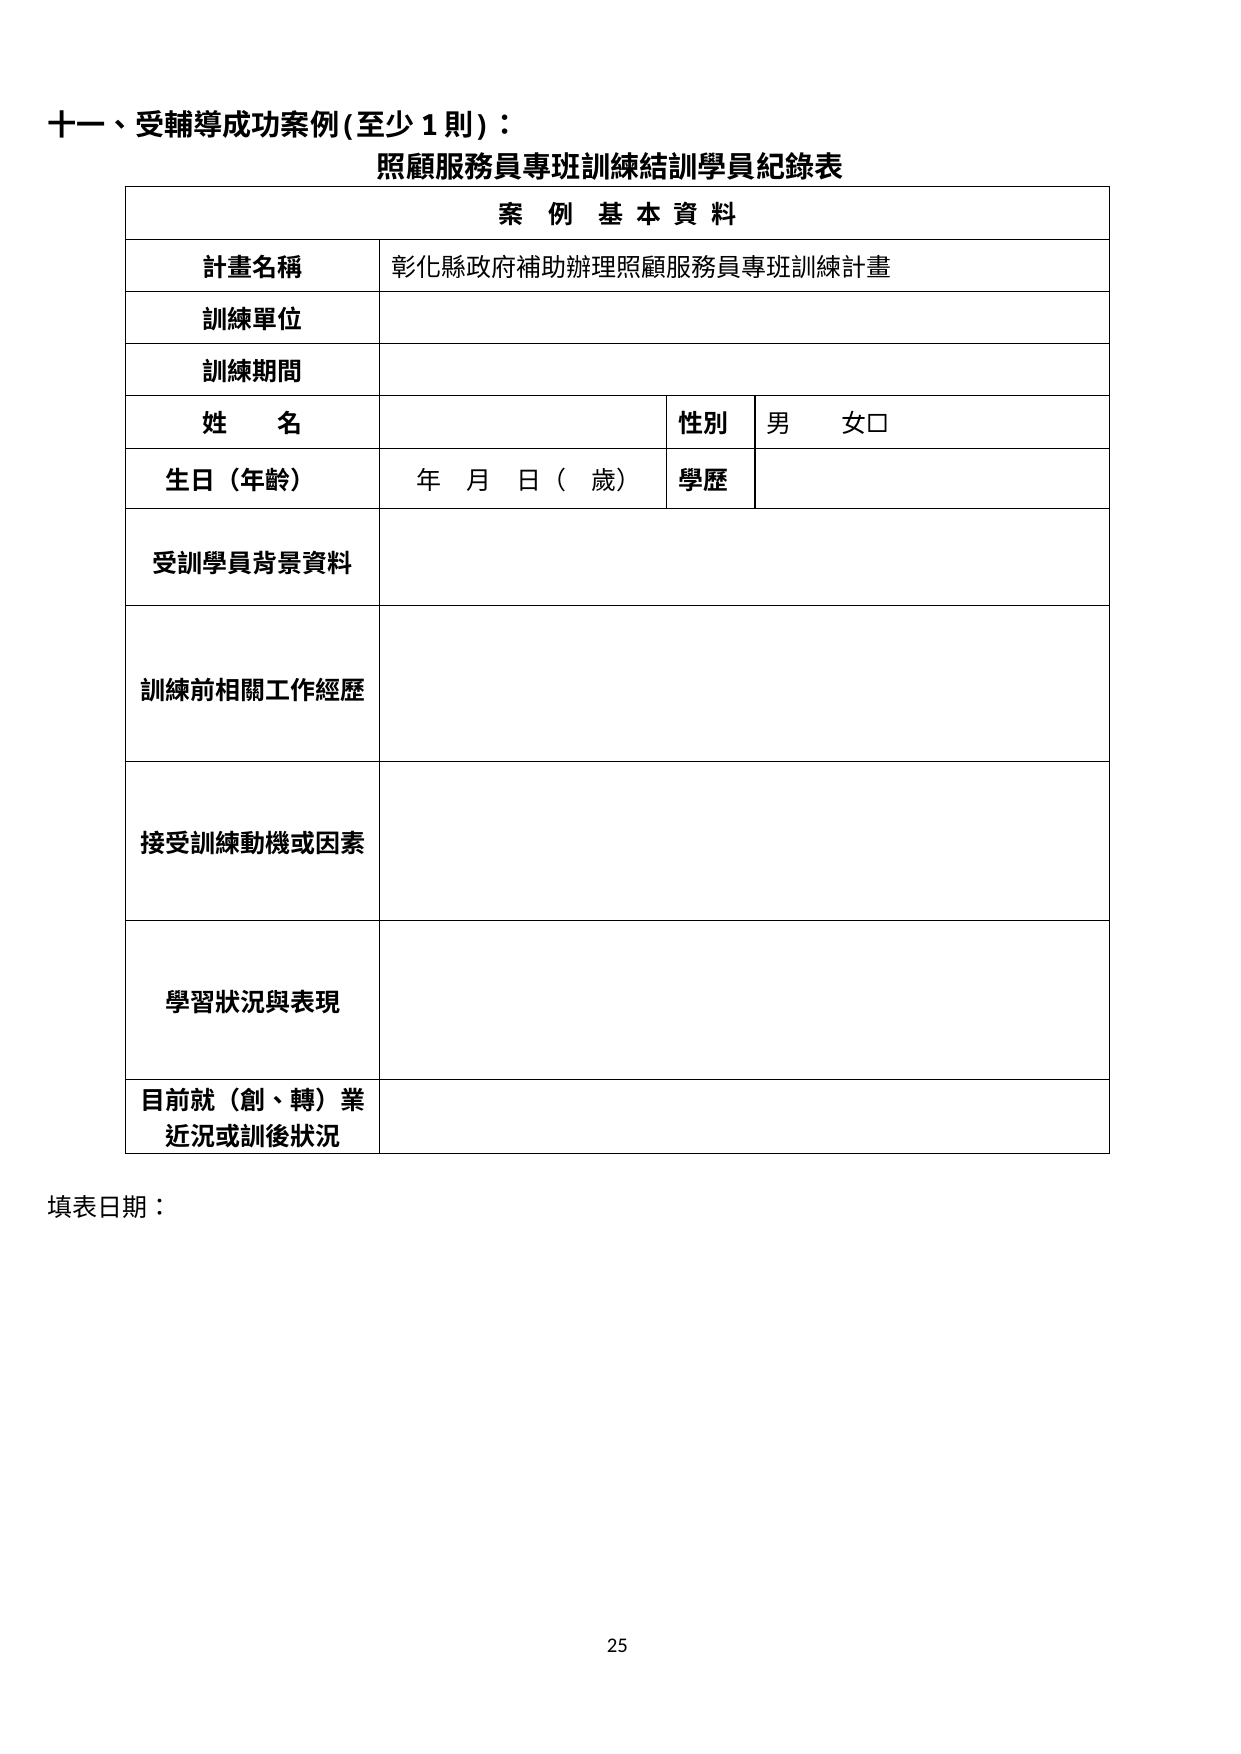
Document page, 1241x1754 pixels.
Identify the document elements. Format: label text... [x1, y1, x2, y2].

table_cell 目前就（創、轉）業 近況或訓後狀況 [126, 1080, 379, 1153]
table_cell [380, 606, 1109, 761]
table_cell 訓練單位 [126, 292, 379, 343]
table_cell 性別 [667, 396, 754, 447]
table_cell 姓 名 [126, 396, 379, 447]
table_cell 受訓學員背景資料 [126, 509, 379, 604]
table_cell [380, 921, 1109, 1079]
table_cell [380, 1080, 1109, 1153]
table_cell 彰化縣政府補助辦理照顧服務員專班訓練計畫 [380, 240, 1109, 291]
text 填表日期： [47, 1188, 1187, 1224]
table_cell 年 月 日（ 歲） [380, 449, 666, 508]
table_cell [380, 344, 1109, 395]
table_header 案 例 基 本 資 料 [126, 187, 1109, 239]
table_cell 計畫名稱 [126, 240, 379, 291]
table_cell 學歷 [667, 449, 754, 508]
table_cell 訓練期間 [126, 344, 379, 395]
table_cell 學習狀況與表現 [126, 921, 379, 1079]
table_cell 生日（年齡） [126, 449, 379, 508]
table_cell [756, 449, 1109, 508]
table_cell [380, 396, 666, 447]
text 十一、受輔導成功案例(至少1則)： [47, 101, 1187, 143]
text 照顧服務員專班訓練結訓學員紀錄表 [47, 143, 1187, 186]
table_cell 接受訓練動機或因素 [126, 762, 379, 920]
table_cell 訓練前相關工作經歷 [126, 606, 379, 761]
table_cell [380, 762, 1109, 920]
table_cell [380, 509, 1109, 604]
table_cell [380, 292, 1109, 343]
table_cell 男 女 [756, 396, 1109, 447]
